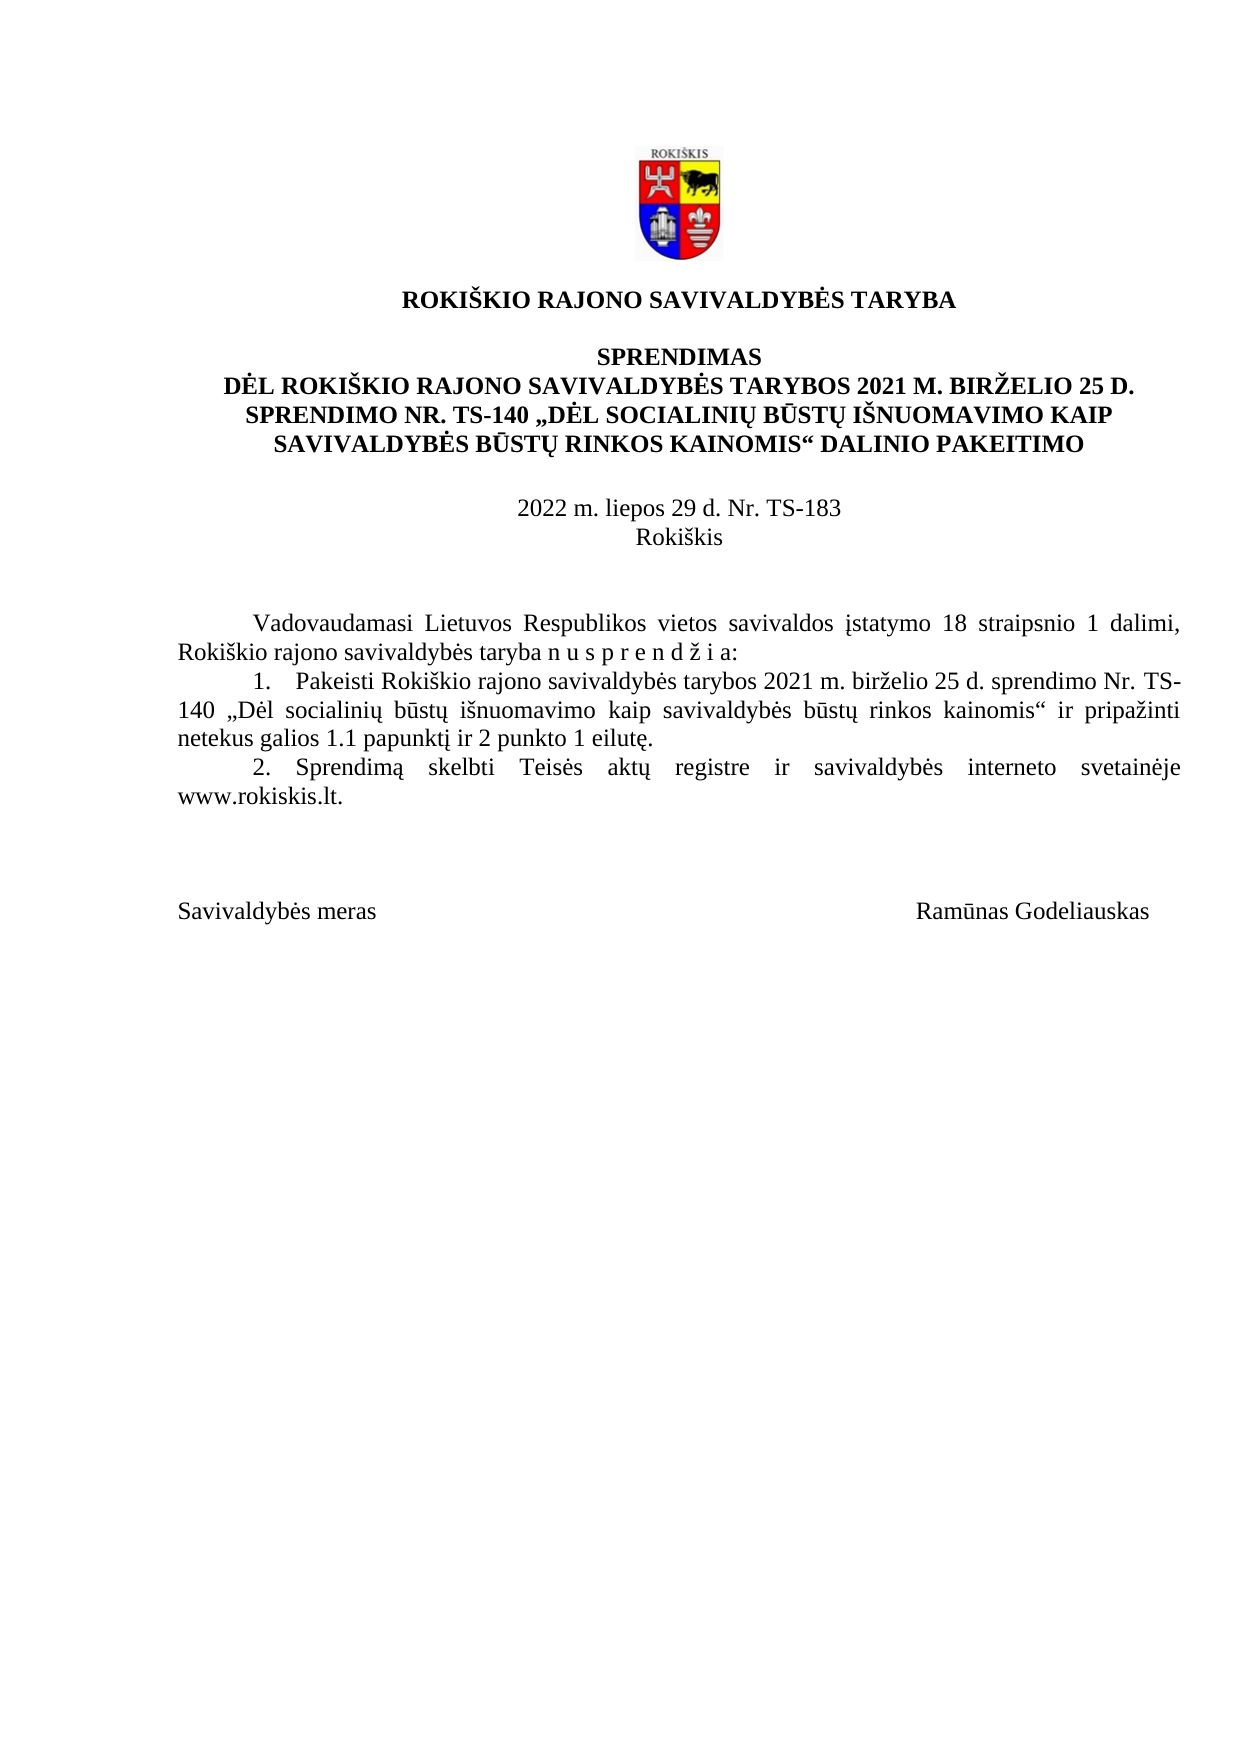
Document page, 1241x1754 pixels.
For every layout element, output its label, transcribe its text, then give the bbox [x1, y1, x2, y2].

text ROKIŠKIO RAJONO SAVIVALDYBĖS TARYBA [177, 285, 1181, 314]
text Rokiškis [177, 522, 1181, 551]
text SPRENDIMAS [177, 342, 1181, 371]
text 2022 m. liepos 29 d. Nr. TS-183 [177, 493, 1181, 522]
subtitle DĖL ROKIŠKIO RAJONO SAVIVALDYBĖS TARYBOS 2021 M. BIRŽELIO 25 D. SPRENDIMO NR. TS-140 „DĖL SOCIALINIŲ BŪSTŲ IŠNUOMAVIMO KAIP SAVIVALDYBĖS BŪSTŲ RINKOS KAINOMIS“ DALINIO PAKEITIMO [177, 371, 1181, 457]
text Savivaldybės meras Ramūnas Godeliauskas [177, 896, 1181, 925]
text Vadovaudamasi Lietuvos Respublikos vietos savivaldos įstatymo 18 straipsnio 1 dalimi, Rokiškio rajono savivaldybės taryba n u s p r e n d ž i a: [177, 608, 1181, 666]
text 1. Pakeisti Rokiškio rajono savivaldybės tarybos 2021 m. birželio 25 d. sprendimo Nr. TS-140 „Dėl socialinių būstų išnuomavimo kaip savivaldybės būstų rinkos kainomis“ ir pripažinti netekus galios 1.1 papunktį ir 2 punkto 1 eilutę. [177, 666, 1181, 752]
text 2. Sprendimą skelbti Teisės aktų registre ir savivaldybės interneto svetainėje www.rokiskis.lt. [177, 752, 1181, 810]
